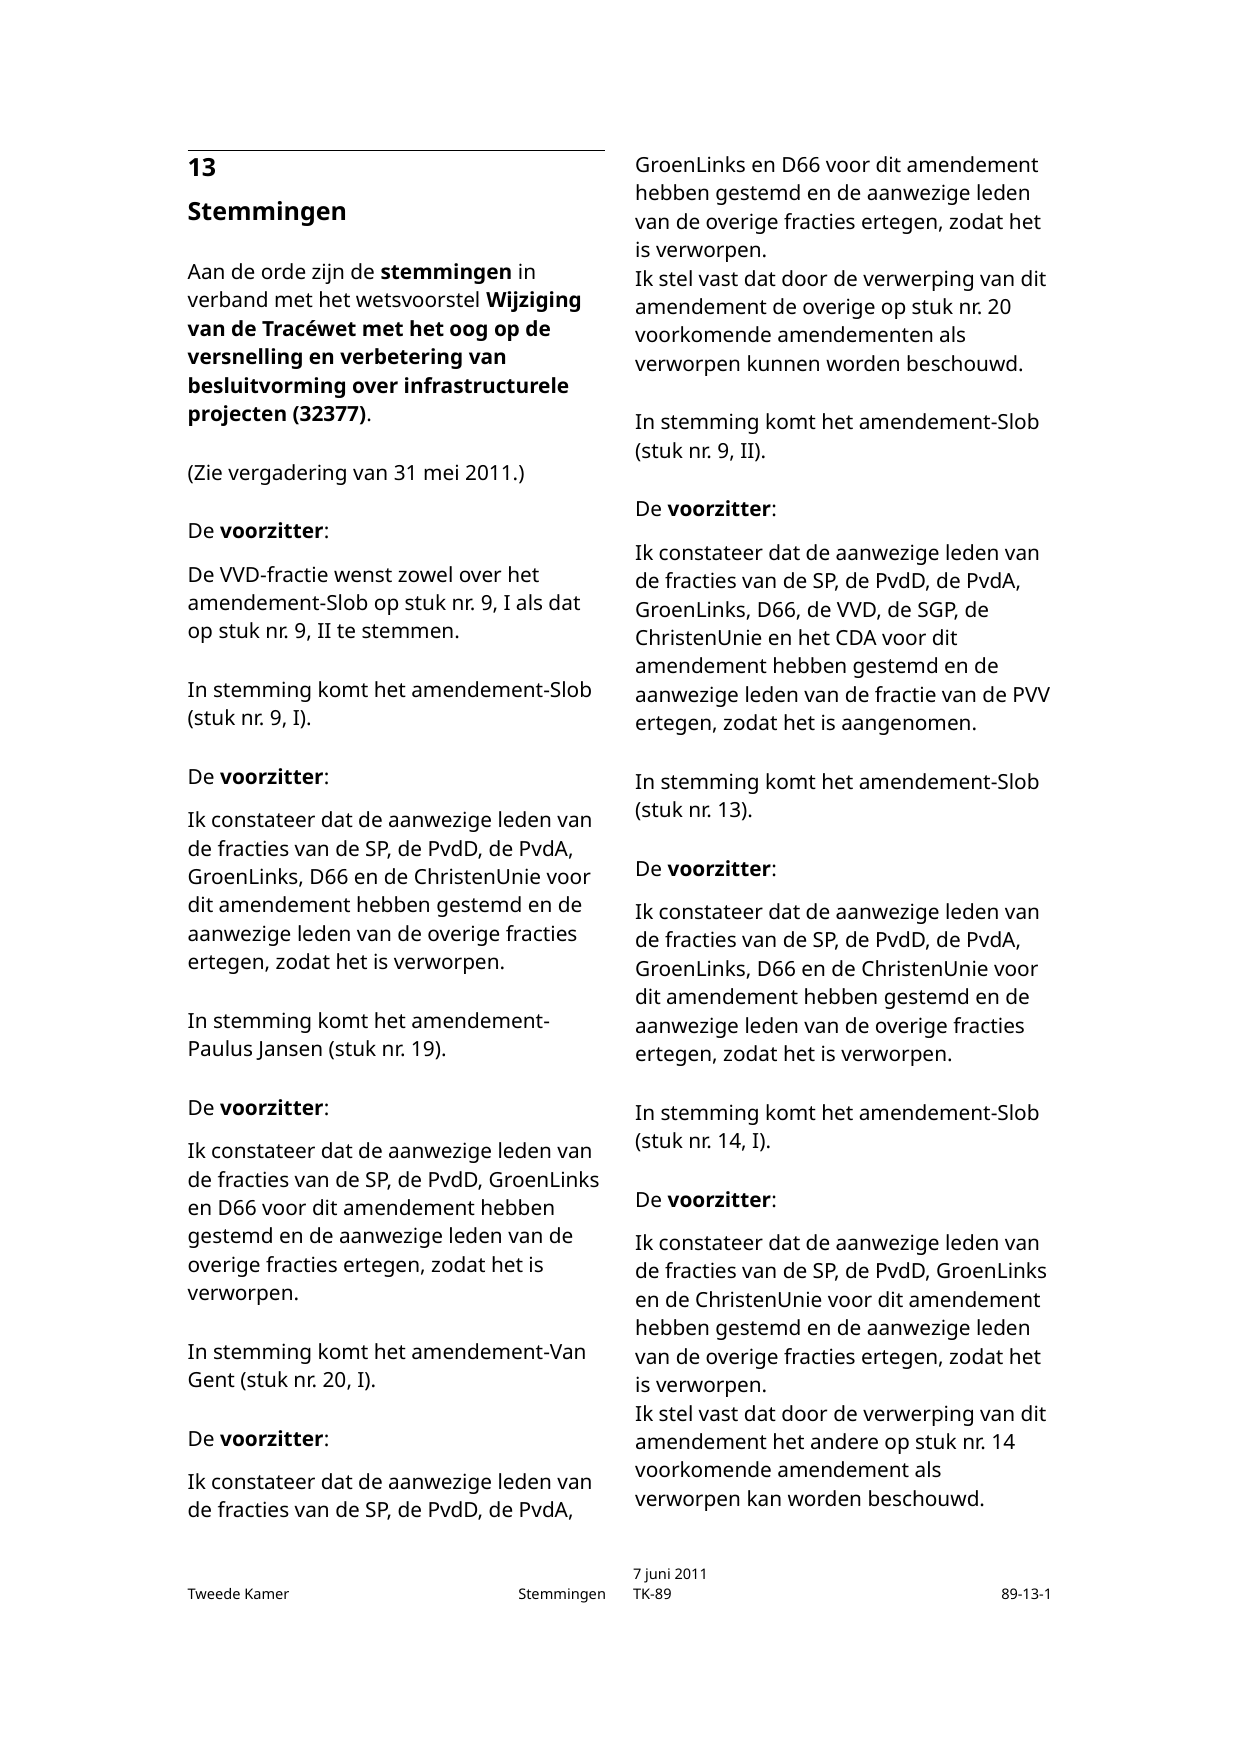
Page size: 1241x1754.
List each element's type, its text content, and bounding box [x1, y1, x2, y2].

text In stemming komt het amendement-Slob (stuk nr. 13). [635, 767, 1053, 824]
text Ik constateer dat de aanwezige leden van de fracties van de SP, de PvdD, de PvdA, GroenLinks, D66, de VVD, de SGP, de ChristenUnie en het CDA voor dit amendement hebben gestemd en de aanwezige leden van de fractie van de PVV ertegen, zodat het is aangenomen. [635, 538, 1053, 737]
text Aan de orde zijn de stemmingen in verband met het wetsvoorstel Wijziging van de Tracéwet met het oog op de versnelling en verbetering van besluitvorming over infrastructurele projecten (32377). [187, 257, 605, 428]
text (Zie vergadering van 31 mei 2011.) [187, 458, 605, 486]
text Ik constateer dat de aanwezige leden van de fracties van de SP, de PvdD, GroenLinks en D66 voor dit amendement hebben gestemd en de aanwezige leden van de overige fracties ertegen, zodat het is verworpen. [187, 1136, 605, 1307]
text 13 [187, 151, 605, 184]
text In stemming komt het amendement-Van Gent (stuk nr. 20, I). [187, 1337, 605, 1394]
text Ik constateer dat de aanwezige leden van de fracties van de SP, de PvdD, de PvdA, GroenLinks, D66 en de ChristenUnie voor dit amendement hebben gestemd en de aanwezige leden van de overige fracties ertegen, zodat het is verworpen. [635, 897, 1053, 1068]
text De voorzitter: [635, 494, 1053, 523]
text GroenLinks en D66 voor dit amendement hebben gestemd en de aanwezige leden van de overige fracties ertegen, zodat het is verworpen. [635, 150, 1053, 264]
text In stemming komt het amendement-Slob (stuk nr. 14, I). [635, 1098, 1053, 1155]
text Ik constateer dat de aanwezige leden van de fracties van de SP, de PvdD, GroenLinks en de ChristenUnie voor dit amendement hebben gestemd en de aanwezige leden van de overige fracties ertegen, zodat het is verworpen. [635, 1228, 1053, 1399]
text In stemming komt het amendement-Paulus Jansen (stuk nr. 19). [187, 1006, 605, 1063]
text De voorzitter: [187, 1424, 605, 1452]
text Ik constateer dat de aanwezige leden van de fracties van de SP, de PvdD, de PvdA, [187, 1467, 605, 1524]
text De voorzitter: [635, 1185, 1053, 1213]
text Ik stel vast dat door de verwerping van dit amendement de overige op stuk nr. 20 voorkomende amendementen als verworpen kunnen worden beschouwd. [635, 264, 1053, 377]
text Ik stel vast dat door de verwerping van dit amendement het andere op stuk nr. 14 voorkomende amendement als verworpen kan worden beschouwd. [635, 1399, 1053, 1512]
text De voorzitter: [187, 1093, 605, 1121]
text De voorzitter: [635, 854, 1053, 882]
text In stemming komt het amendement-Slob (stuk nr. 9, I). [187, 675, 605, 732]
text De voorzitter: [187, 516, 605, 545]
text De VVD-fractie wenst zowel over het amendement-Slob op stuk nr. 9, I als dat op stuk nr. 9, II te stemmen. [187, 560, 605, 645]
text Ik constateer dat de aanwezige leden van de fracties van de SP, de PvdD, de PvdA, GroenLinks, D66 en de ChristenUnie voor dit amendement hebben gestemd en de aanwezige leden van de overige fracties ertegen, zodat het is verworpen. [187, 805, 605, 976]
text De voorzitter: [187, 762, 605, 790]
text In stemming komt het amendement-Slob (stuk nr. 9, II). [635, 407, 1053, 464]
text Stemmingen [187, 193, 605, 227]
